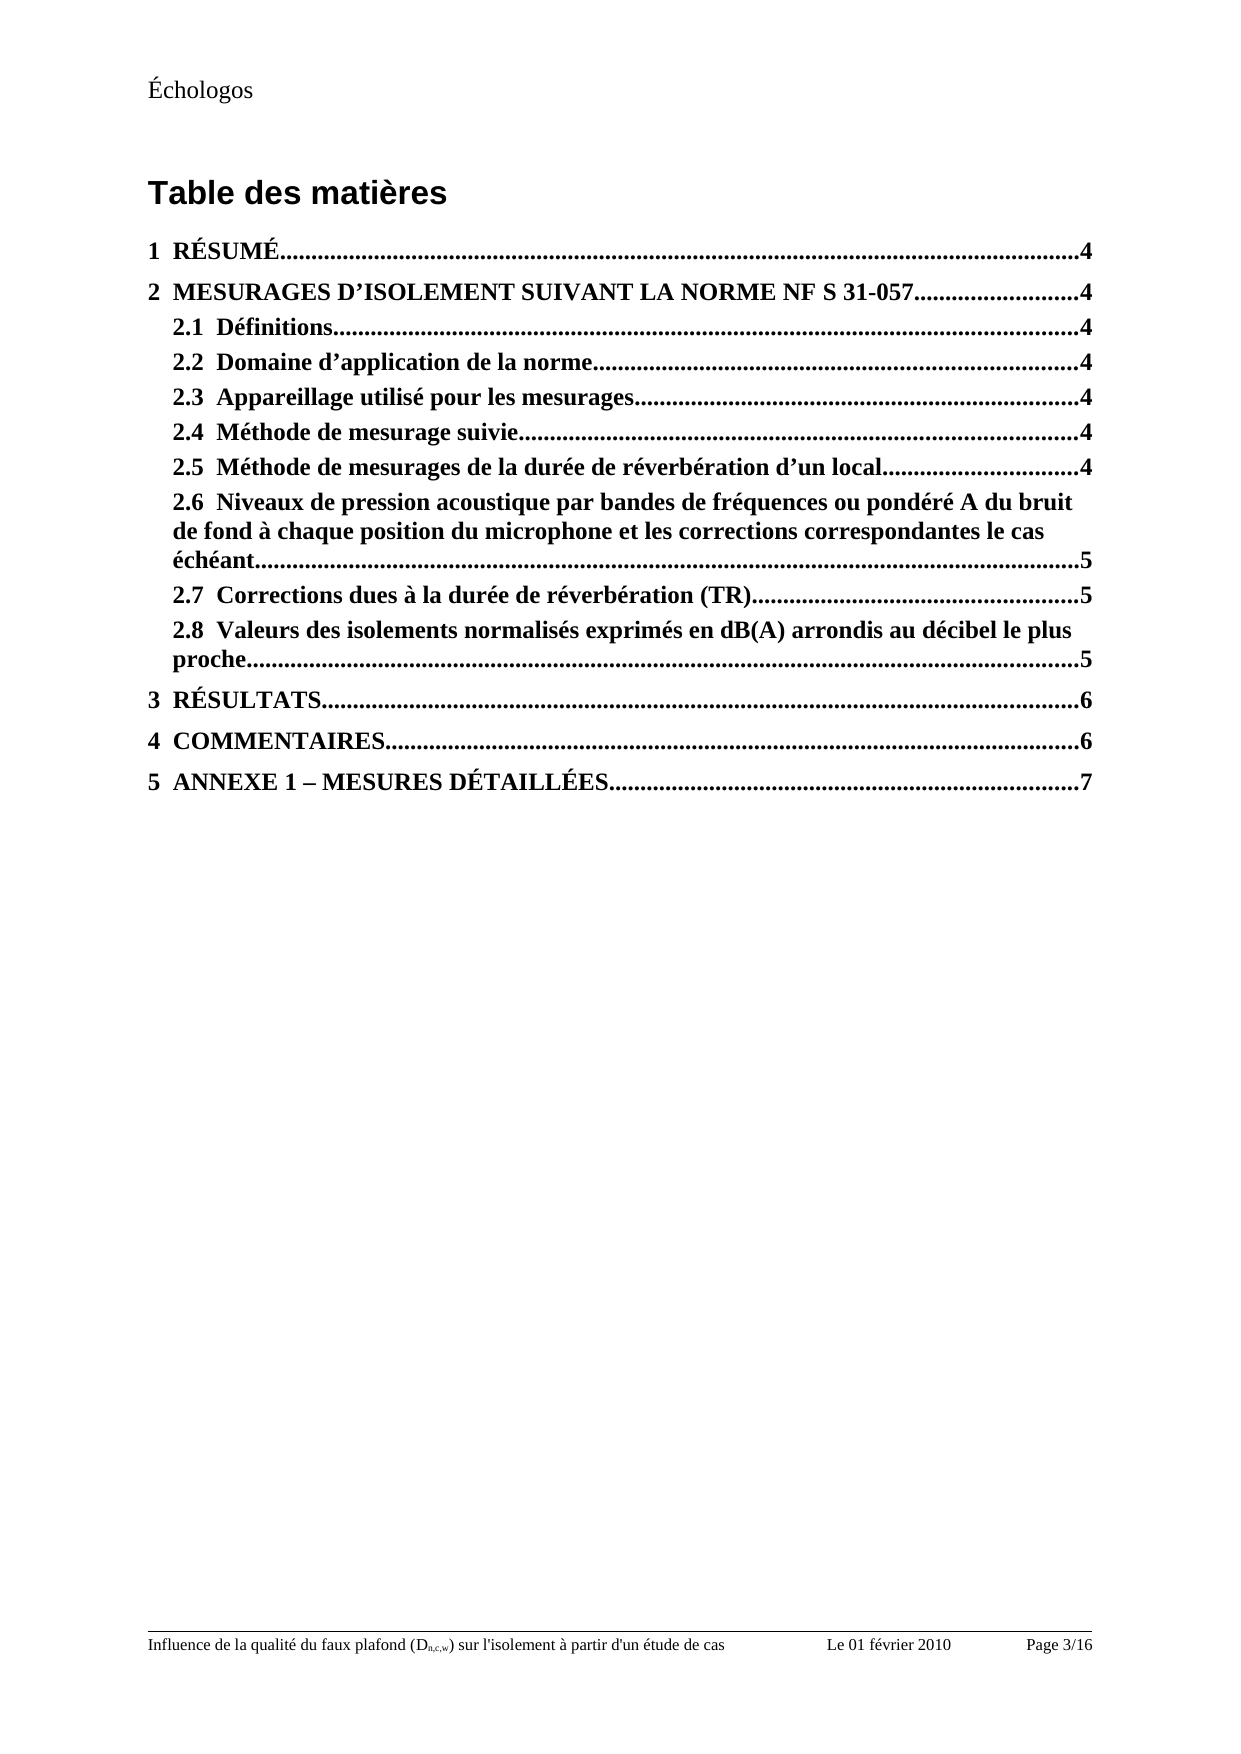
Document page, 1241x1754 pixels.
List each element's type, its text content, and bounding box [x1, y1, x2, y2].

text 2.2 Domaine d’application de la norme 4 [172, 347, 1092, 376]
text 4 Commentaires 6 [148, 726, 1092, 755]
text 2.3 Appareillage utilisé pour les mesurages 4 [172, 382, 1092, 411]
text 3 Résultats 6 [148, 685, 1092, 714]
text 2.1 Définitions 4 [172, 312, 1092, 341]
text 1 Résumé 4 [148, 236, 1092, 265]
text 2 Mesurages d’isolement suivant la norme NF S 31-057 4 [148, 277, 1092, 306]
text 2.4 Méthode de mesurage suivie 4 [172, 417, 1092, 446]
text 2.5 Méthode de mesurages de la durée de réverbération d’un local 4 [172, 452, 1092, 481]
text 2.6 Niveaux de pression acoustique par bandes de fréquences ou pondéré A du bruit de fond à chaque position du microphone et les corrections correspondantes le cas échéant 5 [172, 487, 1092, 574]
text 2.8 Valeurs des isolements normalisés exprimés en dB(A) arrondis au décibel le plus proche 5 [172, 615, 1092, 672]
text 2.7 Corrections dues à la durée de réverbération (TR) 5 [172, 580, 1092, 609]
subtitle Table des matières [148, 173, 1092, 211]
text 5 Annexe 1 – mesures détaillées 7 [148, 767, 1092, 796]
